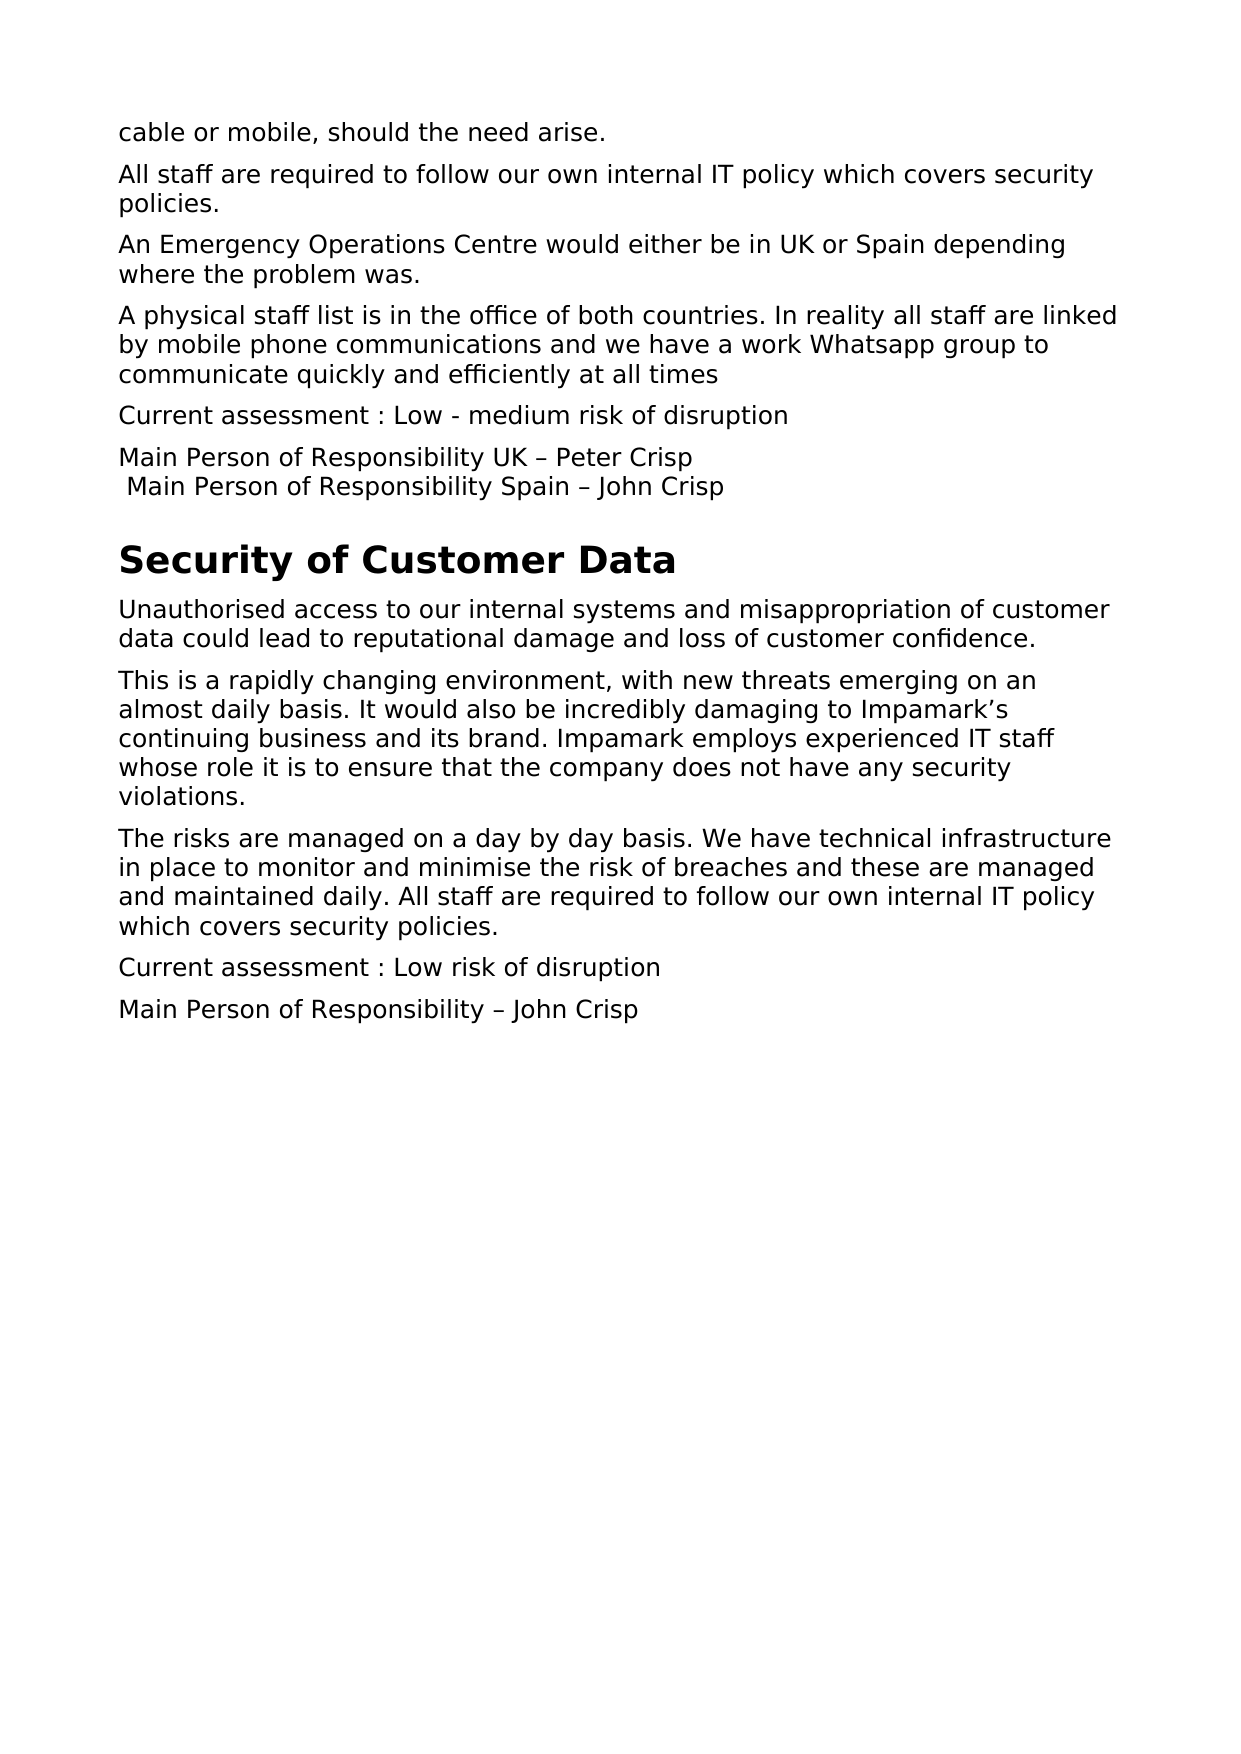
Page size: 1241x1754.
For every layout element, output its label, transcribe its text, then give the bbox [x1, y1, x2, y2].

text Unauthorised access to our internal systems and misappropriation of customer data could lead to reputational damage and loss of customer confidence. [118, 595, 1122, 653]
text Main Person of Responsibility UK – Peter Crisp Main Person of Responsibility Spain – John Crisp [118, 443, 1122, 501]
text All staff are required to follow our own internal IT policy which covers security policies. [118, 160, 1122, 218]
text A physical staff list is in the office of both countries. In reality all staff are linked by mobile phone communications and we have a work Whatsapp group to communicate quickly and efficiently at all times [118, 301, 1122, 389]
text Current assessment : Low risk of disruption [118, 953, 1122, 983]
text cable or mobile, should the need arise. [118, 118, 1122, 147]
text The risks are managed on a day by day basis. We have technical infrastructure in place to monitor and minimise the risk of breaches and these are managed and maintained daily. All staff are required to follow our own internal IT policy which covers security policies. [118, 824, 1122, 941]
subtitle Security of Customer Data [118, 539, 1122, 583]
text Current assessment : Low - medium risk of disruption [118, 401, 1122, 431]
text An Emergency Operations Centre would either be in UK or Spain depending where the problem was. [118, 231, 1122, 289]
text This is a rapidly changing environment, with new threats emerging on an almost daily basis. It would also be incredibly damaging to Impamark’s continuing business and its brand. Impamark employs experienced IT staff whose role it is to ensure that the company does not have any security violations. [118, 666, 1122, 812]
text Main Person of Responsibility – John Crisp [118, 995, 1122, 1024]
